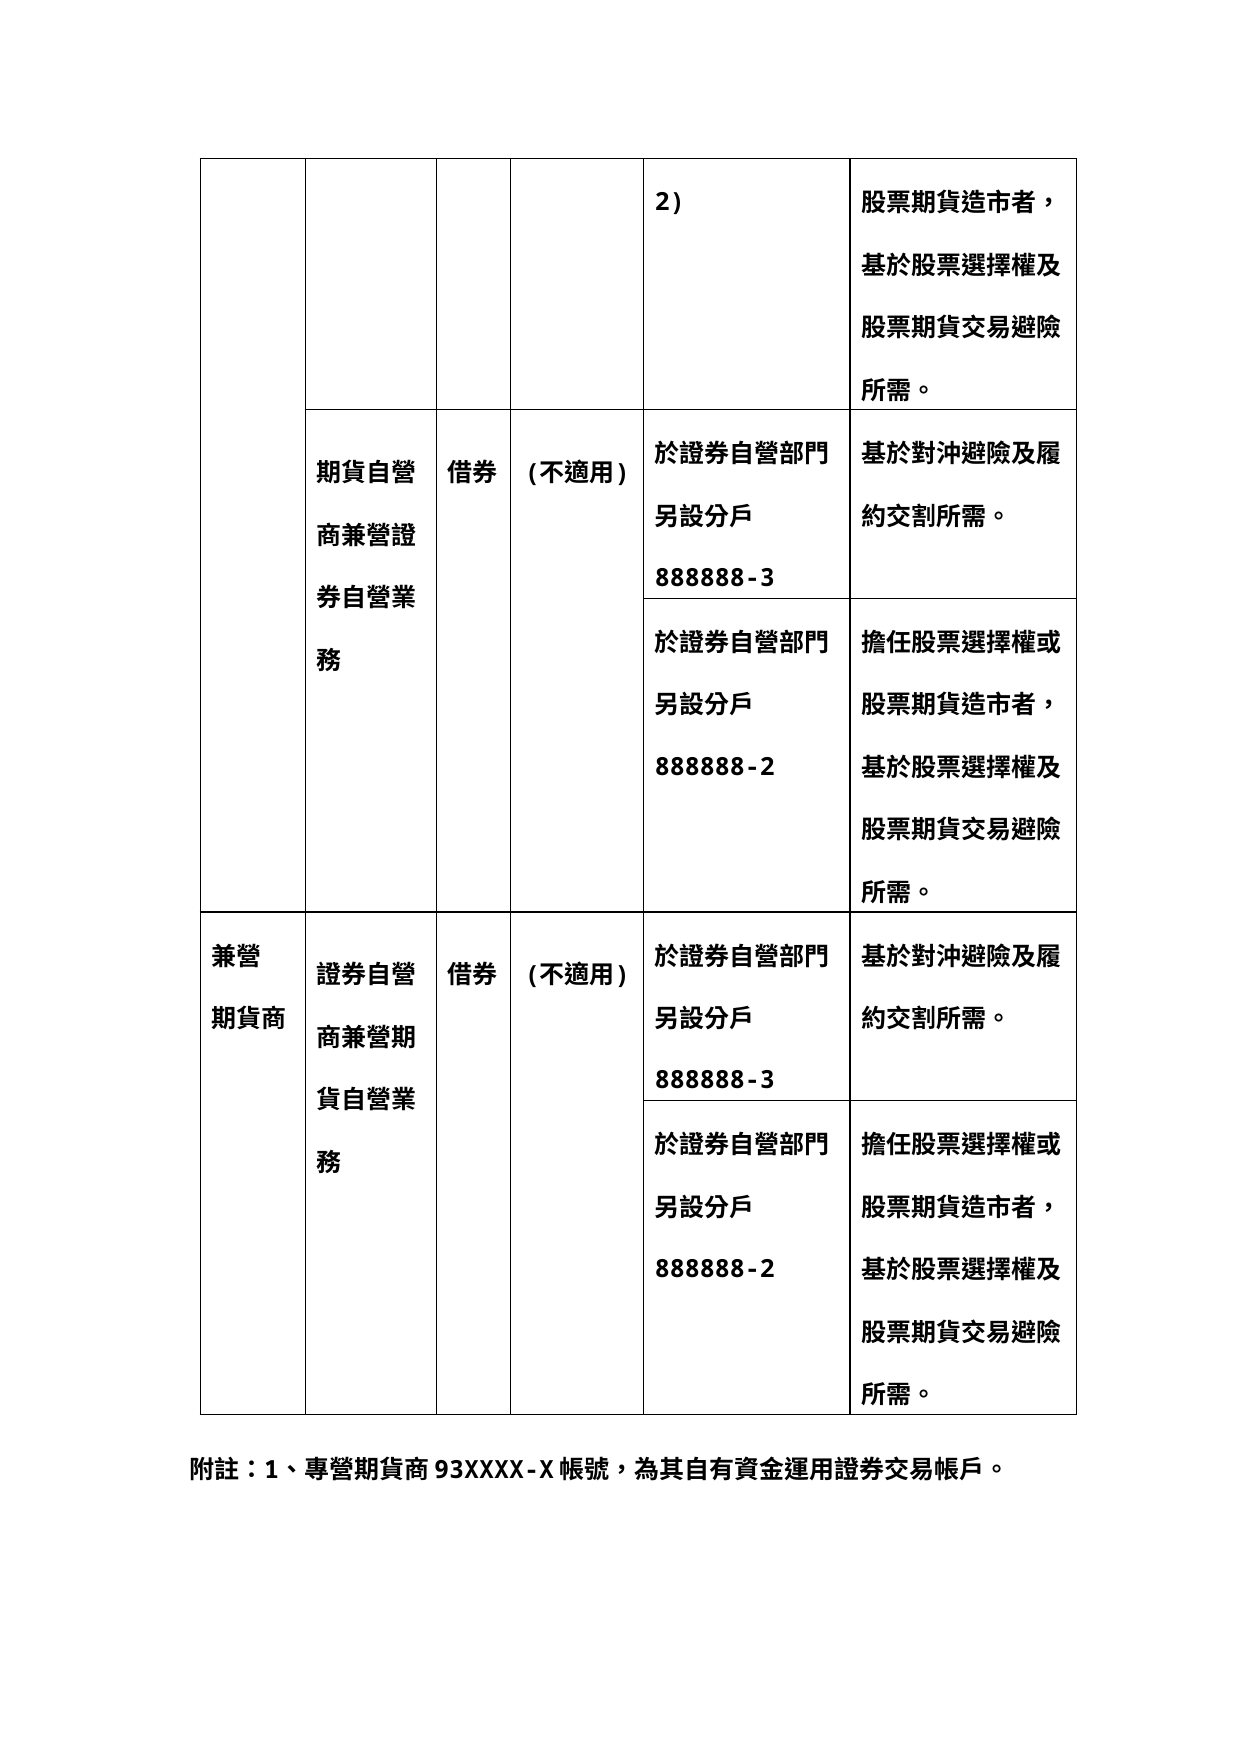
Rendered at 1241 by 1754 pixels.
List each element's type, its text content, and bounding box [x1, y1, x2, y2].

table_cell 兼營 期貨商 [201, 913, 305, 1413]
table_cell 2) [644, 159, 849, 409]
table_cell 股票期貨造市者，基於股票選擇權及股票期貨交易避險所需。 [851, 159, 1076, 409]
table_cell 於證券自營部門另設分戶 888888-2 [644, 1101, 849, 1413]
table_cell 於證券自營部門另設分戶 888888-2 [644, 599, 849, 911]
table_cell [511, 159, 643, 409]
table_cell 借券 [437, 913, 510, 1413]
table_cell (不適用) [511, 410, 643, 911]
text 附註：1、專營期貨商93XXXX-X帳號，為其自有資金運用證券交易帳戶。 [189, 1426, 1092, 1488]
table_cell 擔任股票選擇權或股票期貨造市者，基於股票選擇權及股票期貨交易避險所需。 [851, 1101, 1076, 1413]
table_cell 基於對沖避險及履約交割所需。 [851, 913, 1076, 1100]
table_cell (不適用) [511, 913, 643, 1413]
table_cell 證券自營商兼營期貨自營業務 [306, 913, 436, 1413]
table_cell 於證券自營部門另設分戶 888888-3 [644, 410, 849, 598]
table_cell [437, 159, 510, 409]
table_cell [306, 159, 436, 409]
table_cell 期貨自營商兼營證券自營業務 [306, 410, 436, 911]
table_cell [201, 159, 305, 911]
table_cell 擔任股票選擇權或股票期貨造市者，基於股票選擇權及股票期貨交易避險所需。 [851, 599, 1076, 911]
table_cell 基於對沖避險及履約交割所需。 [851, 410, 1076, 598]
table_cell 於證券自營部門另設分戶 888888-3 [644, 913, 849, 1100]
table_cell 借券 [437, 410, 510, 911]
